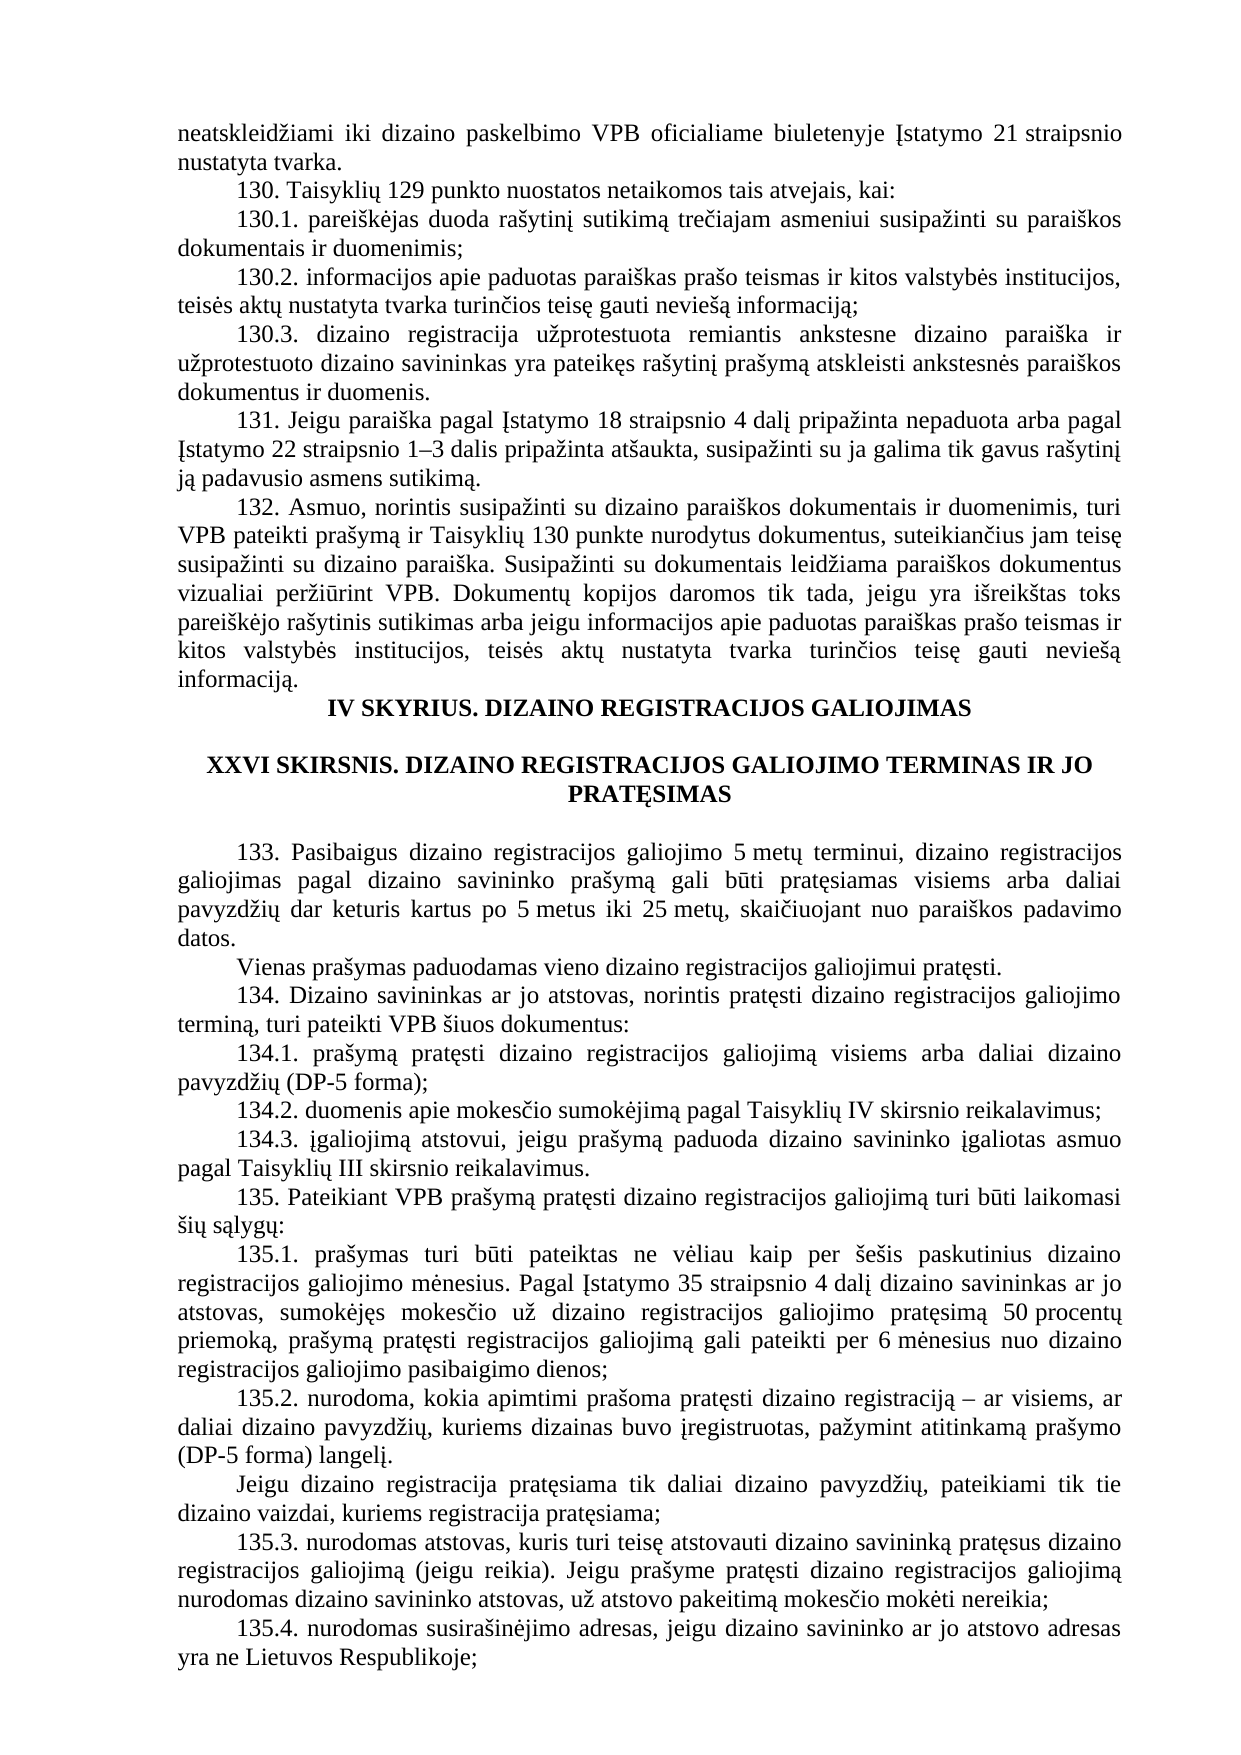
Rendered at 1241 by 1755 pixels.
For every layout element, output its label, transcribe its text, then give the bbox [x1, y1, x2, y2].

text 134. Dizaino savininkas ar jo atstovas, norintis pratęsti dizaino registracijos galiojimo terminą, turi pateikti VPB šiuos dokumentus: [177, 981, 1122, 1038]
text 134.1. prašymą pratęsti dizaino registracijos galiojimą visiems arba daliai dizaino pavyzdžių (DP-5 forma); [177, 1038, 1122, 1096]
text 134.2. duomenis apie mokesčio sumokėjimą pagal Taisyklių IV skirsnio reikalavimus; [177, 1096, 1122, 1124]
text neatskleidžiami iki dizaino paskelbimo VPB oficialiame biuletenyje Įstatymo 21 straipsnio nustatyta tvarka. [177, 118, 1122, 176]
text Jeigu dizaino registracija pratęsiama tik daliai dizaino pavyzdžių, pateikiami tik tie dizaino vaizdai, kuriems registracija pratęsiama; [177, 1469, 1122, 1527]
text 130. Taisyklių 129 punkto nuostatos netaikomos tais atvejais, kai: [177, 176, 1122, 204]
text Vienas prašymas paduodamas vieno dizaino registracijos galiojimui pratęsti. [177, 952, 1122, 981]
text 130.2. informacijos apie paduotas paraiškas prašo teismas ir kitos valstybės institucijos, teisės aktų nustatyta tvarka turinčios teisę gauti neviešą informaciją; [177, 262, 1122, 319]
text 135.1. prašymas turi būti pateiktas ne vėliau kaip per šešis paskutinius dizaino registracijos galiojimo mėnesius. Pagal Įstatymo 35 straipsnio 4 dalį dizaino savininkas ar jo atstovas, sumokėjęs mokesčio už dizaino registracijos galiojimo pratęsimą 50 procentų priemoką, prašymą pratęsti registracijos galiojimą gali pateikti per 6 mėnesius nuo dizaino registracijos galiojimo pasibaigimo dienos; [177, 1239, 1122, 1383]
text 130.1. pareiškėjas duoda rašytinį sutikimą trečiajam asmeniui susipažinti su paraiškos dokumentais ir duomenimis; [177, 204, 1122, 262]
text XXVI SKIRSNIS. DIZAINO registracijos galiojimo terminas ir jo pratęsimas [177, 751, 1122, 808]
text IV SKYRIUS. DIZAINO REGISTRACIJOS GALIOJIMAS [177, 693, 1122, 722]
text 132. Asmuo, norintis susipažinti su dizaino paraiškos dokumentais ir duomenimis, turi VPB pateikti prašymą ir Taisyklių 130 punkte nurodytus dokumentus, suteikiančius jam teisę susipažinti su dizaino paraiška. Susipažinti su dokumentais leidžiama paraiškos dokumentus vizualiai peržiūrint VPB. Dokumentų kopijos daromos tik tada, jeigu yra išreikštas toks pareiškėjo rašytinis sutikimas arba jeigu informacijos apie paduotas paraiškas prašo teismas ir kitos valstybės institucijos, teisės aktų nustatyta tvarka turinčios teisę gauti neviešą informaciją. [177, 492, 1122, 693]
text 130.3. dizaino registracija užprotestuota remiantis ankstesne dizaino paraiška ir užprotestuoto dizaino savininkas yra pateikęs rašytinį prašymą atskleisti ankstesnės paraiškos dokumentus ir duomenis. [177, 319, 1122, 406]
text 135. Pateikiant VPB prašymą pratęsti dizaino registracijos galiojimą turi būti laikomasi šių sąlygų: [177, 1182, 1122, 1239]
text 135.4. nurodomas susirašinėjimo adresas, jeigu dizaino savininko ar jo atstovo adresas yra ne Lietuvos Respublikoje; [177, 1613, 1122, 1671]
text 131. Jeigu paraiška pagal Įstatymo 18 straipsnio 4 dalį pripažinta nepaduota arba pagal Įstatymo 22 straipsnio 1–3 dalis pripažinta atšaukta, susipažinti su ja galima tik gavus rašytinį ją padavusio asmens sutikimą. [177, 406, 1122, 492]
text 133. Pasibaigus dizaino registracijos galiojimo 5 metų terminui, dizaino registracijos galiojimas pagal dizaino savininko prašymą gali būti pratęsiamas visiems arba daliai pavyzdžių dar keturis kartus po 5 metus iki 25 metų, skaičiuojant nuo paraiškos padavimo datos. [177, 837, 1122, 952]
text 134.3. įgaliojimą atstovui, jeigu prašymą paduoda dizaino savininko įgaliotas asmuo pagal Taisyklių III skirsnio reikalavimus. [177, 1124, 1122, 1182]
text 135.2. nurodoma, kokia apimtimi prašoma pratęsti dizaino registraciją – ar visiems, ar daliai dizaino pavyzdžių, kuriems dizainas buvo įregistruotas, pažymint atitinkamą prašymo (DP-5 forma) langelį. [177, 1383, 1122, 1469]
text 135.3. nurodomas atstovas, kuris turi teisę atstovauti dizaino savininką pratęsus dizaino registracijos galiojimą (jeigu reikia). Jeigu prašyme pratęsti dizaino registracijos galiojimą nurodomas dizaino savininko atstovas, už atstovo pakeitimą mokesčio mokėti nereikia; [177, 1527, 1122, 1613]
